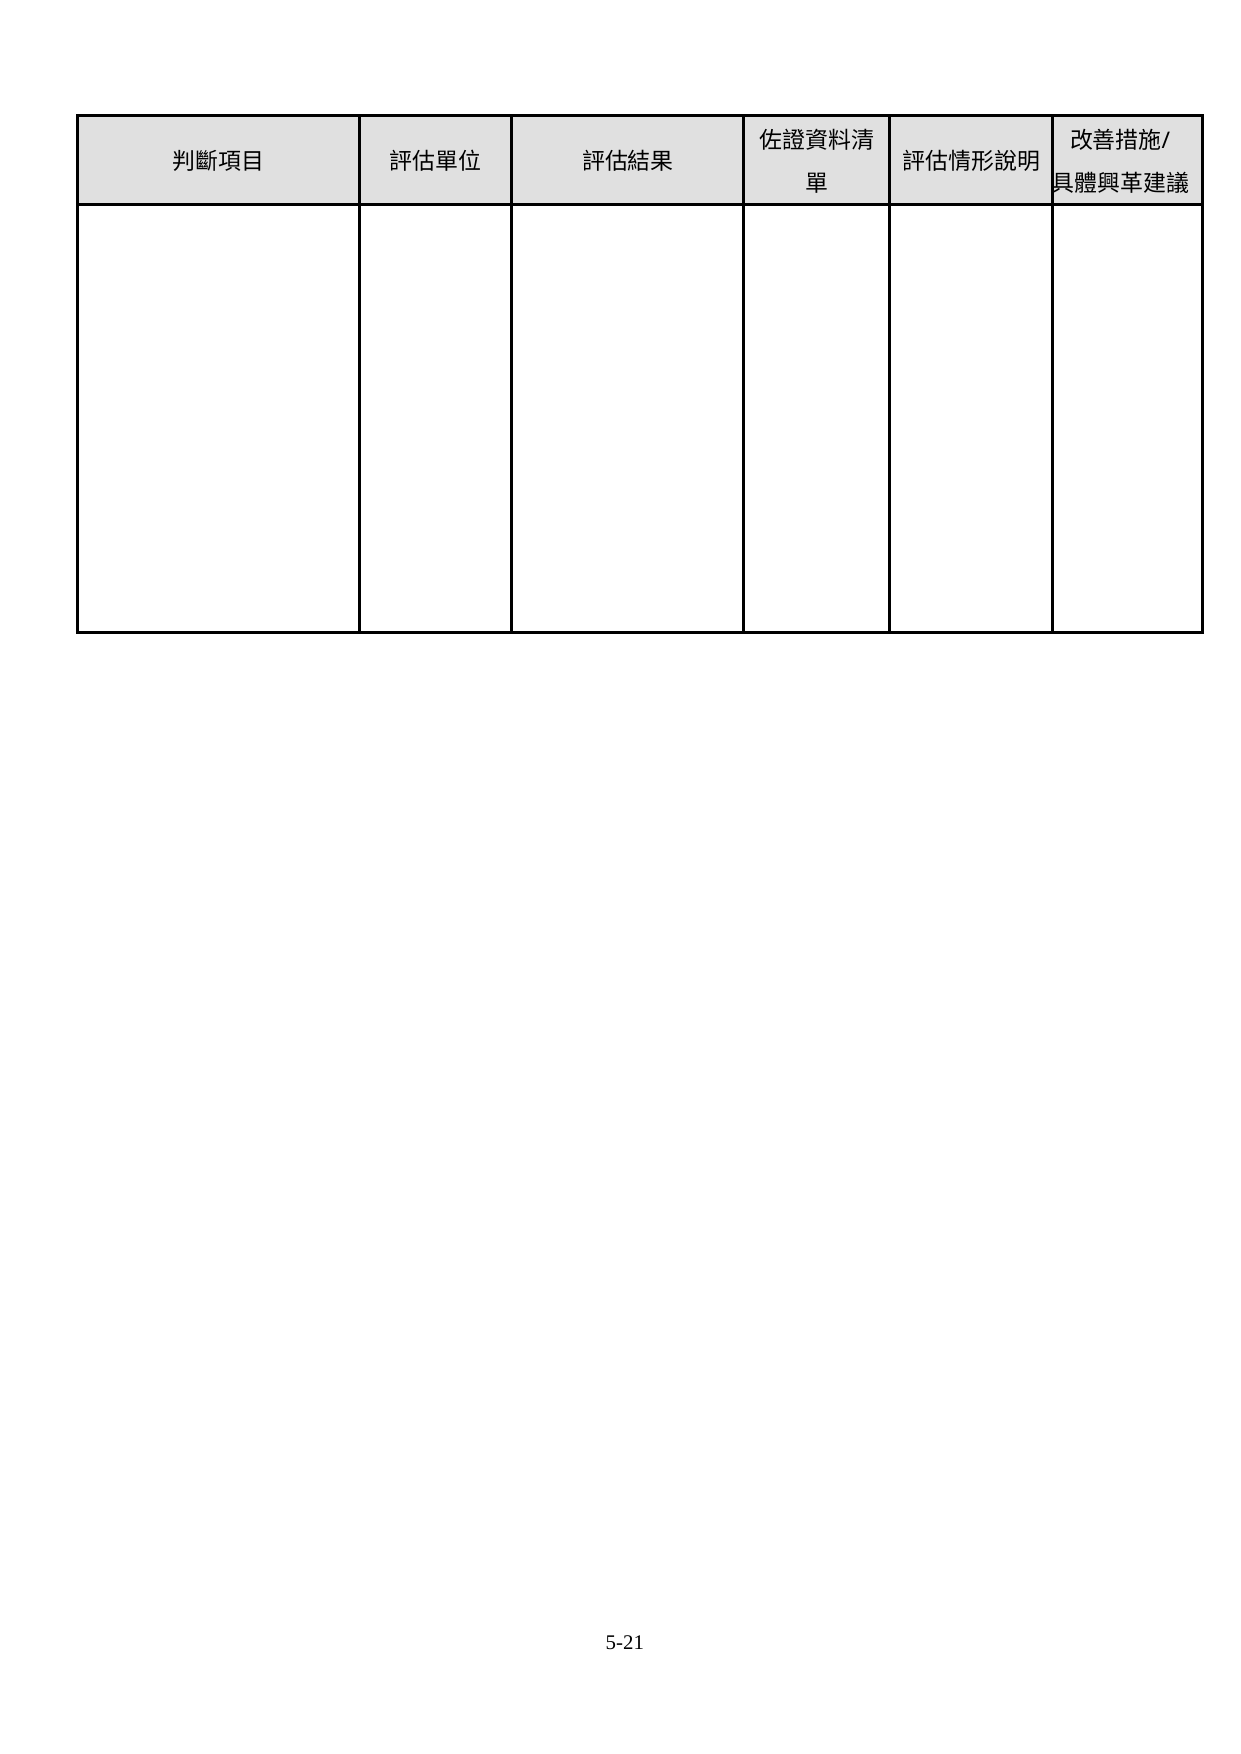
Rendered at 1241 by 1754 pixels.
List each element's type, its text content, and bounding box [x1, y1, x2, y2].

table_header 判斷項目 [79, 117, 358, 203]
table_header 評估單位 [361, 117, 510, 203]
table_cell [513, 206, 742, 631]
table_cell [891, 206, 1051, 631]
table_header 改善措施/ 具體興革建議 [1054, 117, 1201, 203]
table_cell [1054, 206, 1201, 631]
table_header 評估結果 [513, 117, 742, 203]
table_cell [745, 206, 888, 631]
table_header 佐證資料清單 [745, 117, 888, 203]
table_header 評估情形說明 [891, 117, 1051, 203]
table_cell [361, 206, 510, 631]
table_cell 5.2.1 機關針對內部稽核連同監察院與審計機關等提出之內部控制缺失及具體興革建議，是否簽報機關首長核定並追蹤改善及辦理情形?其中涉及制度面缺失部分應由內部控制小組幕僚單位檢討修正內部控制制度。 （參考法令：高雄市政府內部控制監督作業規範） [79, 206, 358, 631]
